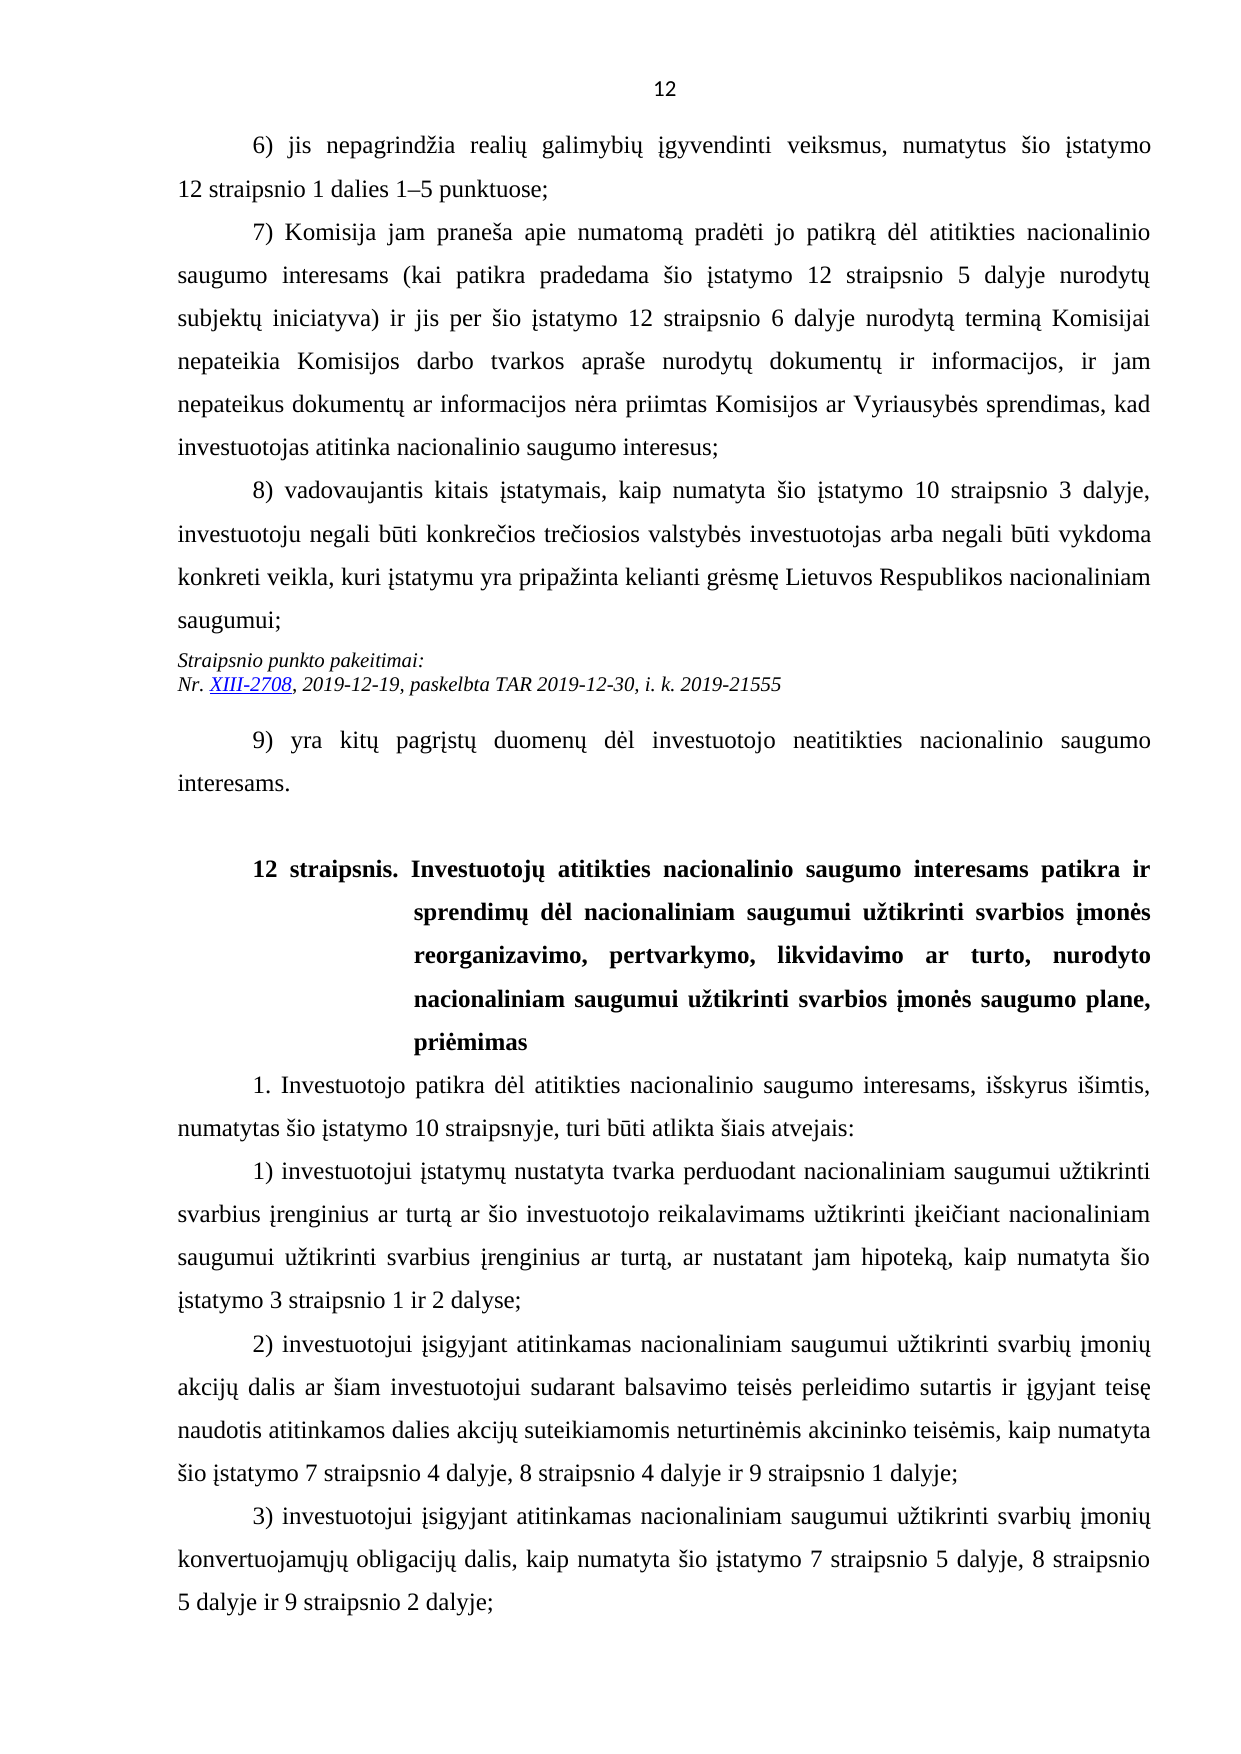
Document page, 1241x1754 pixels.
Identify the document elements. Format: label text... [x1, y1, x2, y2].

text 6) jis nepagrindžia realių galimybių įgyvendinti veiksmus, numatytus šio įstatymo 12 straipsnio 1 dalies 1–5 punktuose; [177, 131, 1152, 202]
text 8) vadovaujantis kitais įstatymais, kaip numatyta šio įstatymo 10 straipsnio 3 dalyje, investuotoju negali būti konkrečios trečiosios valstybės investuotojas arba negali būti vykdoma konkreti veikla, kuri įstatymu yra pripažinta kelianti grėsmę Lietuvos Respublikos nacionaliniam saugumui; [177, 476, 1152, 634]
text 3) investuotojui įsigyjant atitinkamas nacionaliniam saugumui užtikrinti svarbių įmonių konvertuojamųjų obligacijų dalis, kaip numatyta šio įstatymo 7 straipsnio 5 dalyje, 8 straipsnio 5 dalyje ir 9 straipsnio 2 dalyje; [177, 1501, 1152, 1616]
text 1. Investuotojo patikra dėl atitikties nacionalinio saugumo interesams, išskyrus išimtis, numatytas šio įstatymo 10 straipsnyje, turi būti atlikta šiais atvejais: [177, 1070, 1152, 1142]
text 9) yra kitų pagrįstų duomenų dėl investuotojo neatitikties nacionalinio saugumo interesams. [177, 725, 1152, 797]
text 2) investuotojui įsigyjant atitinkamas nacionaliniam saugumui užtikrinti svarbių įmonių akcijų dalis ar šiam investuotojui sudarant balsavimo teisės perleidimo sutartis ir įgyjant teisę naudotis atitinkamos dalies akcijų suteikiamomis neturtinėmis akcininko teisėmis, kaip numatyta šio įstatymo 7 straipsnio 4 dalyje, 8 straipsnio 4 dalyje ir 9 straipsnio 1 dalyje; [177, 1329, 1152, 1487]
text 7) Komisija jam praneša apie numatomą pradėti jo patikrą dėl atitikties nacionalinio saugumo interesams (kai patikra pradedama šio įstatymo 12 straipsnio 5 dalyje nurodytų subjektų iniciatyva) ir jis per šio įstatymo 12 straipsnio 6 dalyje nurodytą terminą Komisijai nepateikia Komisijos darbo tvarkos apraše nurodytų dokumentų ir informacijos, ir jam nepateikus dokumentų ar informacijos nėra priimtas Komisijos ar Vyriausybės sprendimas, kad investuotojas atitinka nacionalinio saugumo interesus; [177, 217, 1152, 461]
text Straipsnio punkto pakeitimai: [177, 648, 1152, 672]
text 12 straipsnis. Investuotojų atitikties nacionalinio saugumo interesams patikra ir sprendimų dėl nacionaliniam saugumui užtikrinti svarbios įmonės reorganizavimo, pertvarkymo, likvidavimo ar turto, nurodyto nacionaliniam saugumui užtikrinti svarbios įmonės saugumo plane, priėmimas [252, 854, 1152, 1056]
text Nr. XIII-2708, 2019-12-19, paskelbta TAR 2019-12-30, i. k. 2019-21555 [177, 672, 1152, 696]
text 1) investuotojui įstatymų nustatyta tvarka perduodant nacionaliniam saugumui užtikrinti svarbius įrenginius ar turtą ar šio investuotojo reikalavimams užtikrinti įkeičiant nacionaliniam saugumui užtikrinti svarbius įrenginius ar turtą, ar nustatant jam hipoteką, kaip numatyta šio įstatymo 3 straipsnio 1 ir 2 dalyse; [177, 1156, 1152, 1314]
